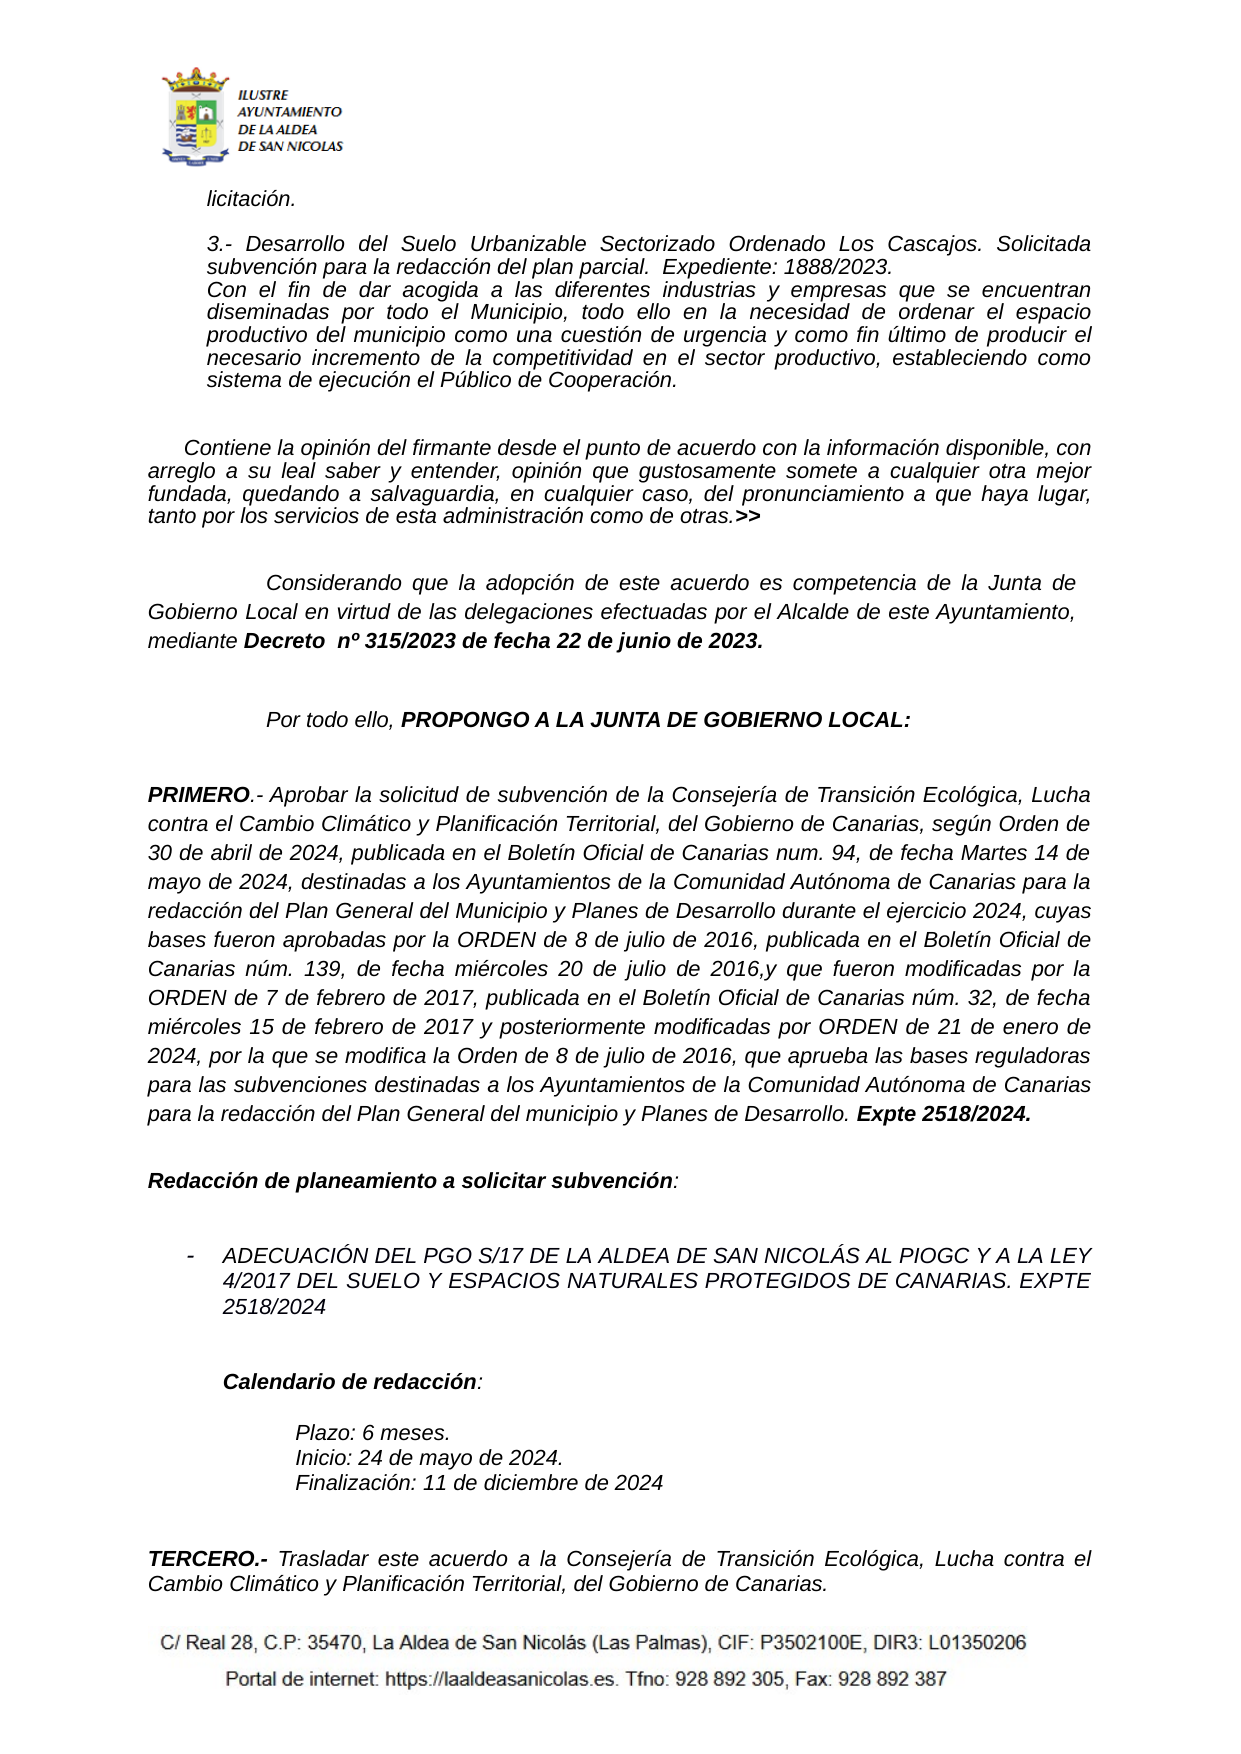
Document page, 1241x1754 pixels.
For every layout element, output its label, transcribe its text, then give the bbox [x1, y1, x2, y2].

text TERCERO.- Trasladar este acuerdo a la Consejería de Transición Ecológica, Lucha contra el Cambio Climático y Planificación Territorial, del Gobierno de Canarias. [148, 1546, 1093, 1596]
text licitación. [207, 188, 1093, 211]
text Considerando que la adopción de este acuerdo es competencia de la Junta de Gobierno Local en virtud de las delegaciones efectuadas por el Alcalde de este Ayuntamiento, mediante Decreto nº 315/2023 de fecha 22 de junio de 2023. [148, 570, 1078, 653]
text 3.- Desarrollo del Suelo Urbanizable Sectorizado Ordenado Los Cascajos. Solicitada subvención para la redacción del plan parcial. Expediente: 1888/2023. [207, 234, 1093, 279]
text PRIMERO.- Aprobar la solicitud de subvención de la Consejería de Transición Ecológica, Lucha contra el Cambio Climático y Planificación Territorial, del Gobierno de Canarias, según Orden de 30 de abril de 2024, publicada en el Boletín Oficial de Canarias num. 94, de fecha Martes 14 de mayo de 2024, destinadas a los Ayuntamientos de la Comunidad Autónoma de Canarias para la redacción del Plan General del Municipio y Planes de Desarrollo durante el ejercicio 2024, cuyas bases fueron aprobadas por la ORDEN de 8 de julio de 2016, publicada en el Boletín Oficial de Canarias núm. 139, de fecha miércoles 20 de julio de 2016,y que fueron modificadas por la ORDEN de 7 de febrero de 2017, publicada en el Boletín Oficial de Canarias núm. 32, de fecha miércoles 15 de febrero de 2017 y posteriormente modificadas por ORDEN de 21 de enero de 2024, por la que se modifica la Orden de 8 de julio de 2016, que aprueba las bases reguladoras para las subvenciones destinadas a los Ayuntamientos de la Comunidad Autónoma de Canarias para la redacción del Plan General del municipio y Planes de Desarrollo. Expte 2518/2024. [148, 782, 1093, 1126]
text Inicio: 24 de mayo de 2024. [295, 1445, 1093, 1470]
text Redacción de planeamiento a solicitar subvención: [148, 1167, 1093, 1193]
text Con el fin de dar acogida a las diferentes industrias y empresas que se encuentran diseminadas por todo el Municipio, todo ello en la necesidad de ordenar el espacio productivo del municipio como una cuestión de urgencia y como fin último de producir el necesario incremento de la competitividad en el sector productivo, estableciendo como sistema de ejecución el Público de Cooperación. [207, 279, 1093, 392]
text Calendario de redacción: [223, 1369, 1093, 1394]
picture [148, 1626, 1033, 1695]
text Finalización: 11 de diciembre de 2024 [295, 1470, 1093, 1495]
text Contiene la opinión del firmante desde el punto de acuerdo con la información disponible, con arreglo a su leal saber y entender, opinión que gustosamente somete a cualquier otra mejor fundada, quedando a salvaguardia, en cualquier caso, del pronunciamiento a que haya lugar, tanto por los servicios de esta administración como de otras.>> [148, 438, 1093, 528]
text Por todo ello, PROPONGO A LA JUNTA DE GOBIERNO LOCAL: [148, 707, 1078, 732]
picture [148, 59, 359, 174]
text Plazo: 6 meses. [295, 1419, 1093, 1445]
list ADECUACIÓN DEL PGO S/17 DE LA ALDEA DE SAN NICOLÁS AL PIOGC Y A LA LEY 4/2017 DEL SUELO Y ESPACIOS NATURALES PROTEGIDOS DE CANARIAS. EXPTE 2518/2024 [185, 1243, 1093, 1319]
